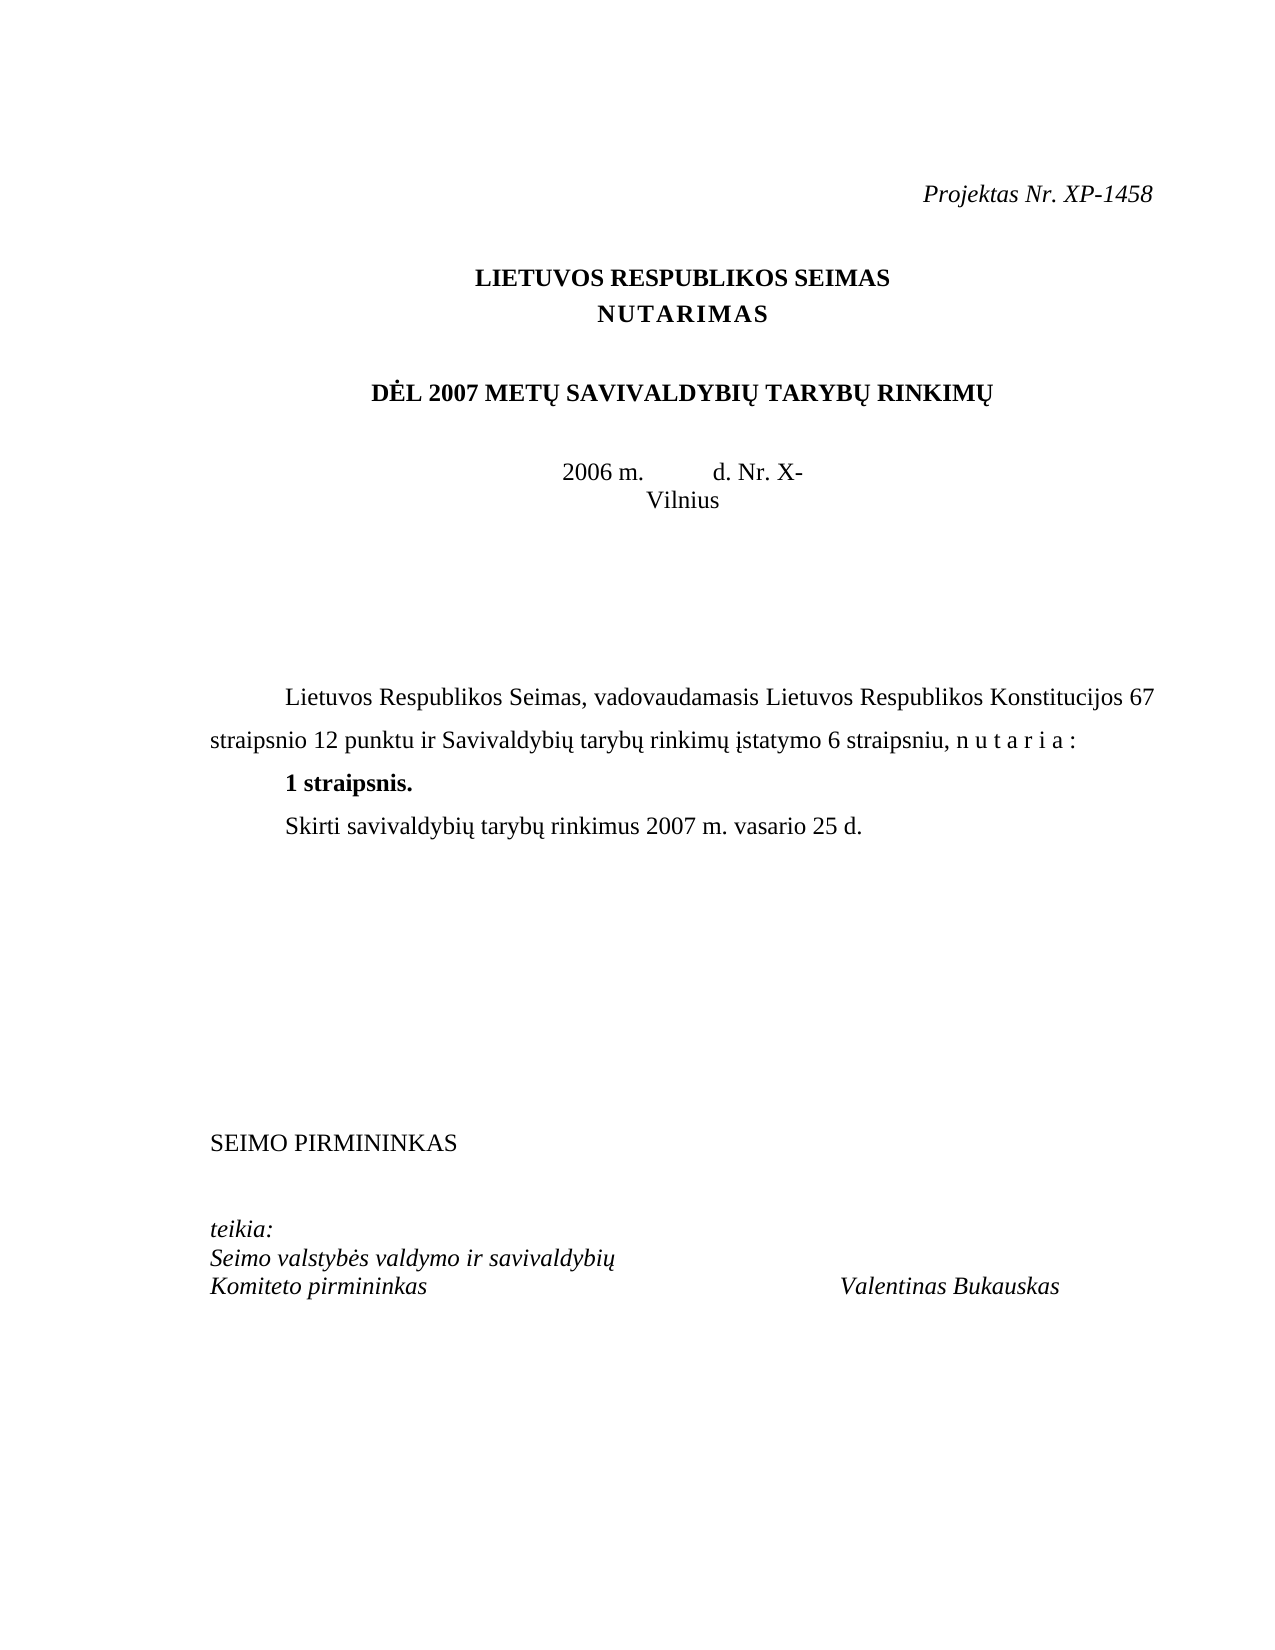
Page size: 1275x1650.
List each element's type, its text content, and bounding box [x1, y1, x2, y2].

text SEIMO PIRMININKAS [210, 1128, 1155, 1156]
text Lietuvos Respublikos Seimas, vadovaudamasis Lietuvos Respublikos Konstitucijos 67 straipsnio 12 punktu ir Savivaldybių tarybų rinkimų įstatymo 6 straipsniu, n u t a r i a : [210, 682, 1155, 754]
text Skirti savivaldybių tarybų rinkimus 2007 m. vasario 25 d. [210, 811, 1155, 840]
text DĖL 2007 METŲ SAVIVALDYBIŲ TARYBŲ RINKIMŲ [210, 378, 1155, 406]
text Seimo valstybės valdymo ir savivaldybių [210, 1243, 1155, 1271]
text 1 straipsnis. [210, 768, 1155, 797]
text Komiteto pirmininkas Valentinas Bukauskas [210, 1271, 1155, 1300]
text LIETUVOS RESPUBLIKOS SEIMAS [210, 263, 1155, 291]
text Projektas Nr. XP-1458 [210, 179, 1155, 207]
text teikia: [210, 1214, 1155, 1243]
text 2006 m. d. Nr. X- Vilnius [210, 457, 1155, 514]
text NUTARIMAS [210, 299, 1155, 327]
